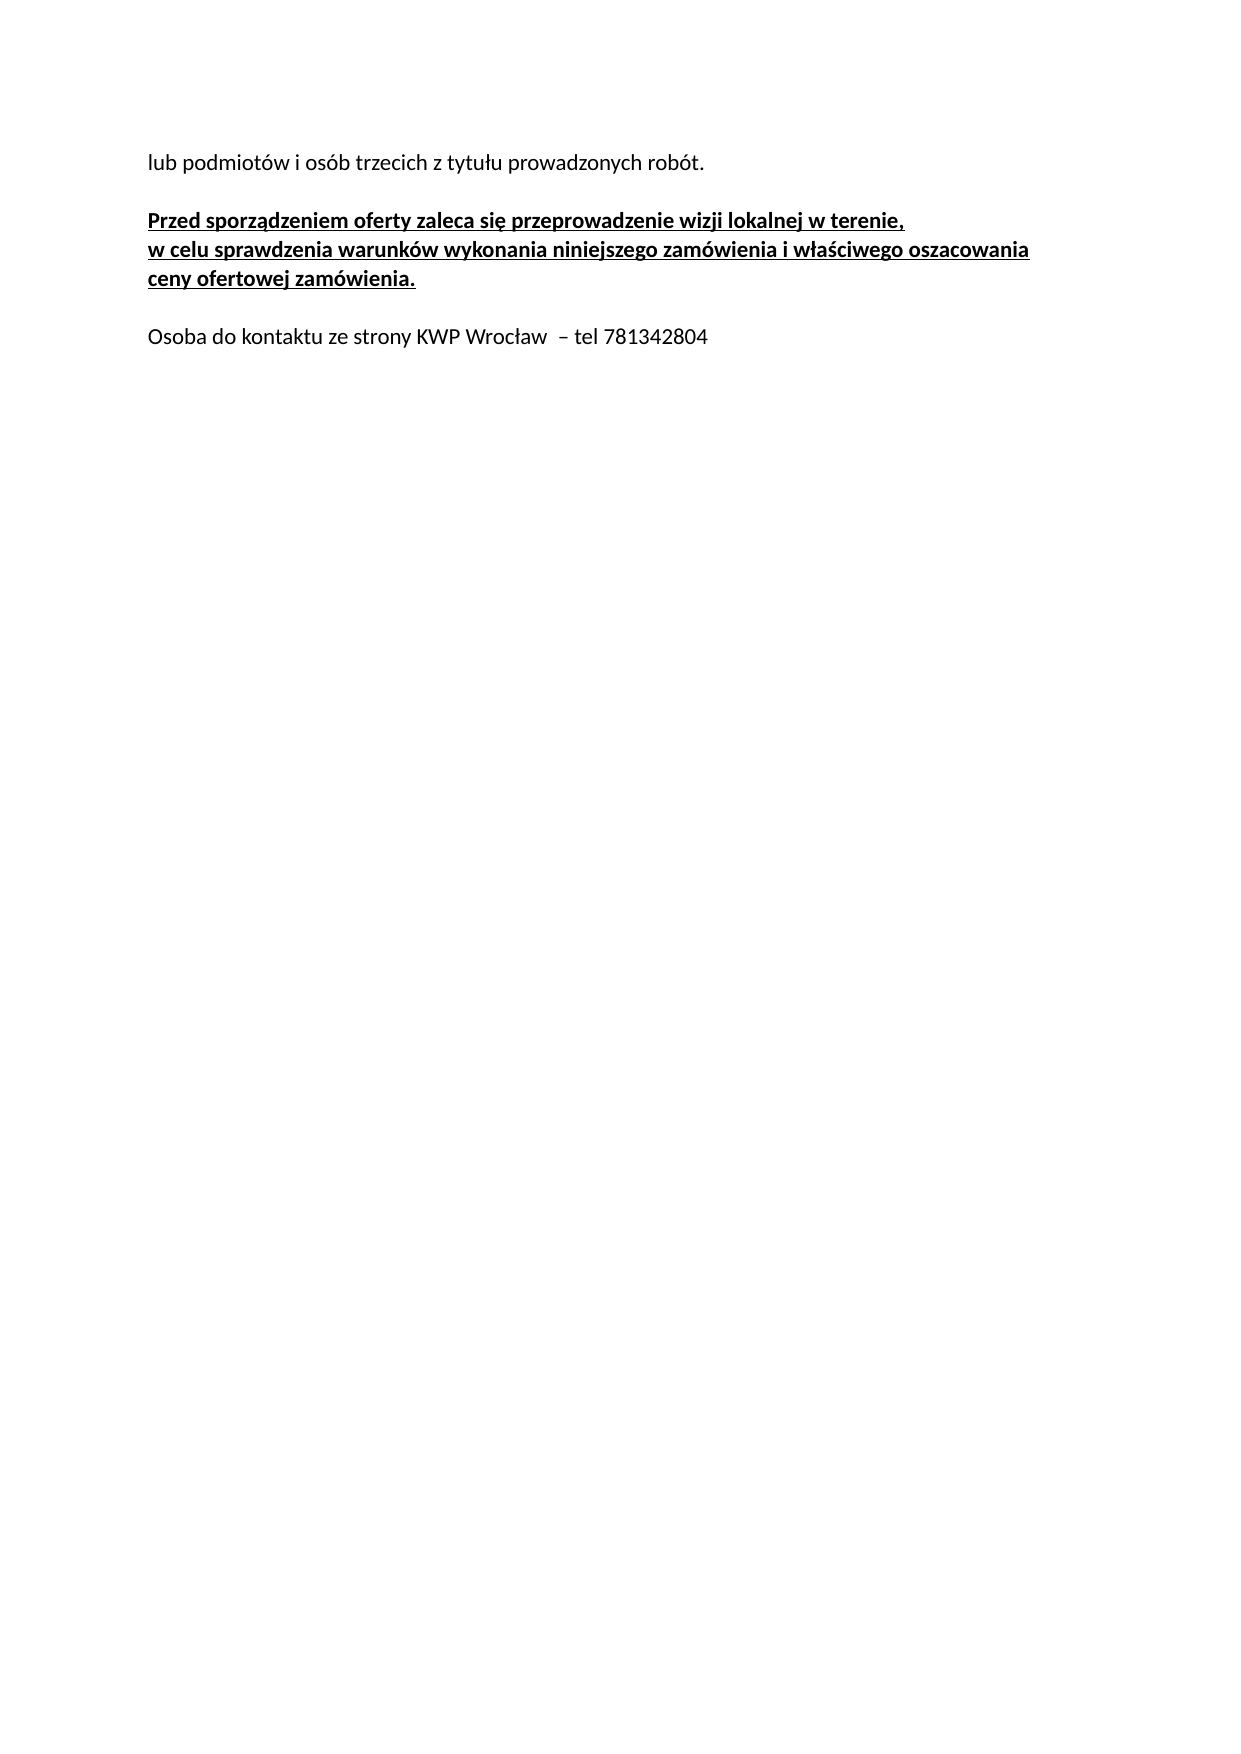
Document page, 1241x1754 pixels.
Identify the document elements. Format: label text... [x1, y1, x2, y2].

text lub podmiotów i osób trzecich z tytułu prowadzonych robót. [148, 148, 1093, 176]
text ceny ofertowej zamówienia. [148, 264, 1093, 292]
text Osoba do kontaktu ze strony KWP Wrocław – tel 781342804 [148, 322, 1093, 350]
text Przed sporządzeniem oferty zaleca się przeprowadzenie wizji lokalnej w terenie, [148, 206, 1093, 234]
text w celu sprawdzenia warunków wykonania niniejszego zamówienia i właściwego oszacowania [148, 235, 1093, 263]
